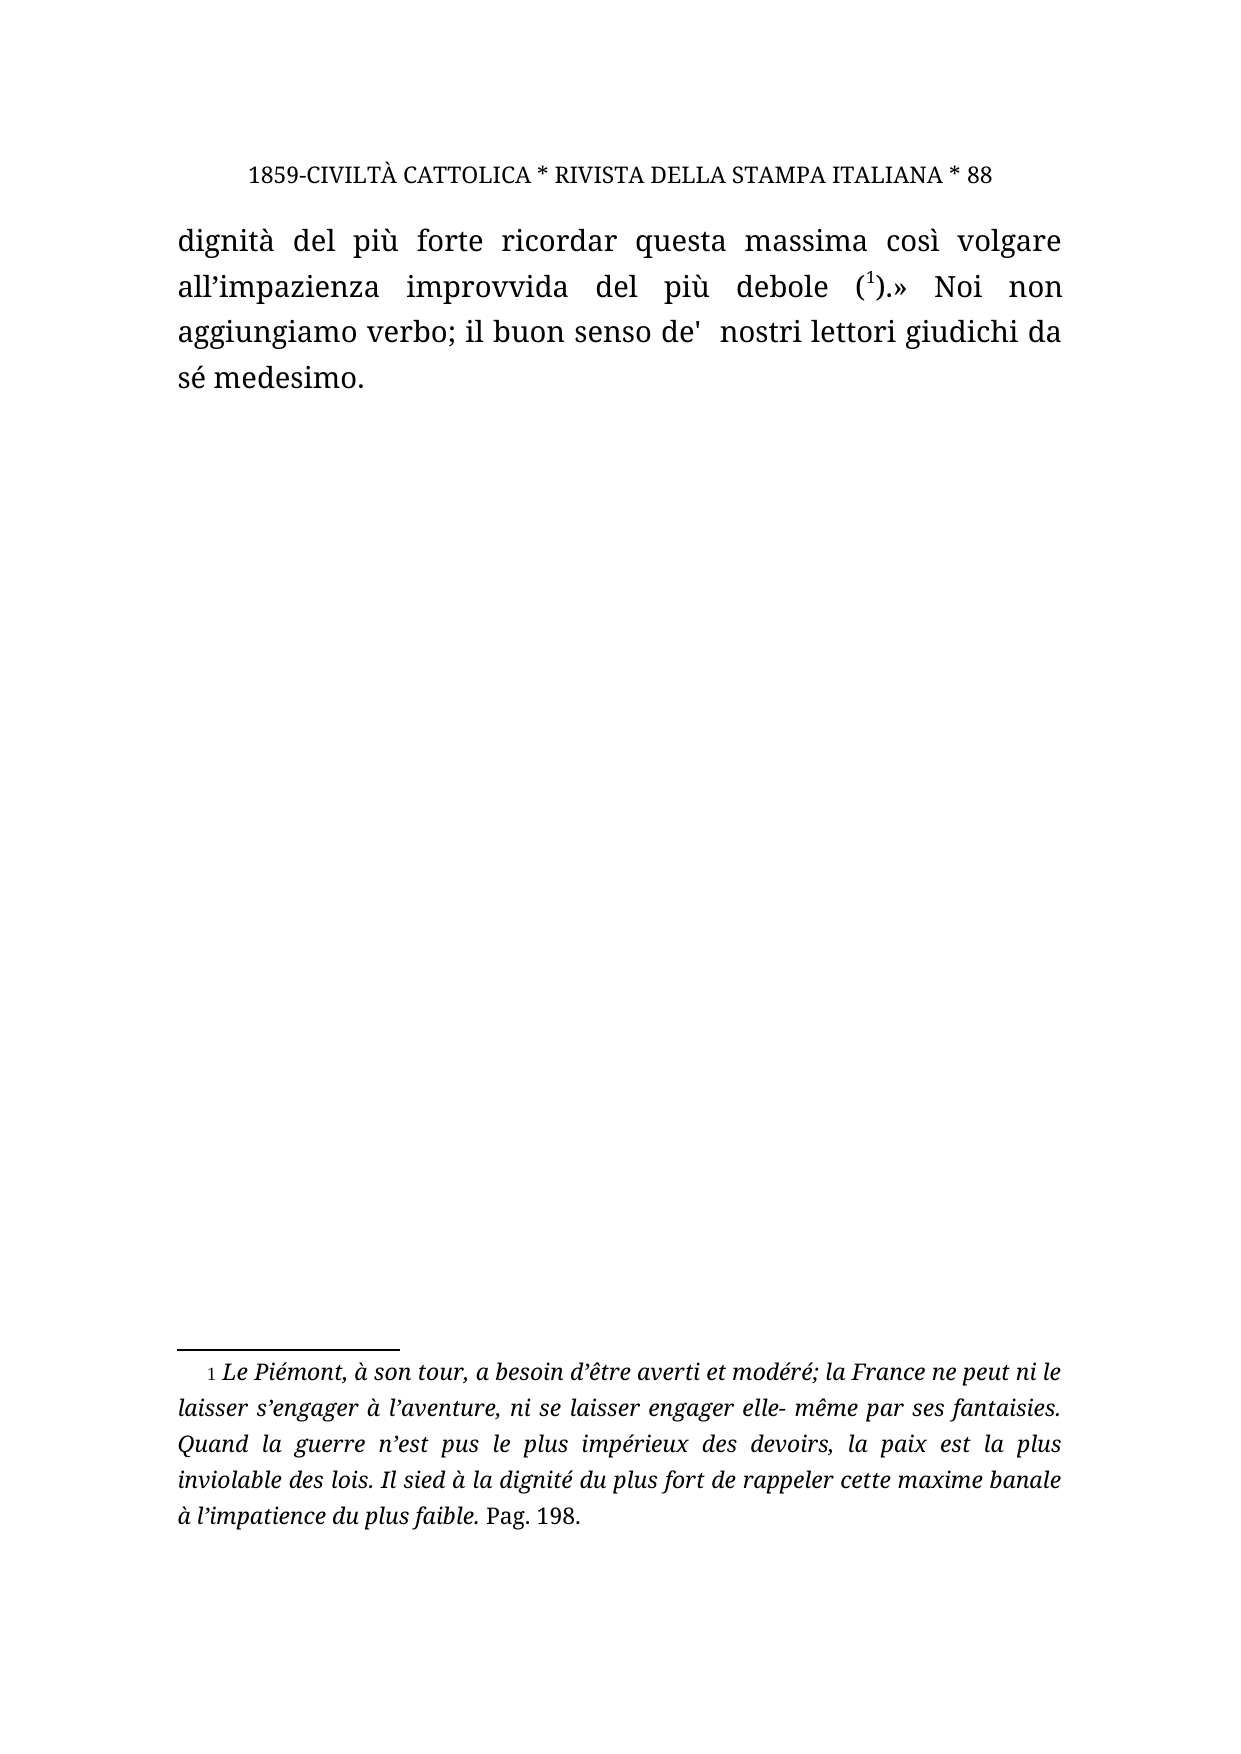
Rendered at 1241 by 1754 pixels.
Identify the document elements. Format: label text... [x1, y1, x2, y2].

text dignità del più forte ricordar questa massima così volgare all’impazienza improvvida del più debole ().» Noi non aggiungiamo verbo; il buon senso de' nostri lettori giudichi da sé medesimo. [177, 220, 1063, 397]
text Le Piémont, à son tour, a besoin d’être averti et modéré; la France ne peut ni le laisser s’engager à l’aventure, ni se laisser engager elle- même par ses fantaisies. Quand la guerre n’est pus le plus impérieux des devoirs, la paix est la plus inviolable des lois. Il sied à la dignité du plus fort de rappeler cette maxime banale à l’impatience du plus faible. Pag. 198. [177, 1356, 1063, 1531]
